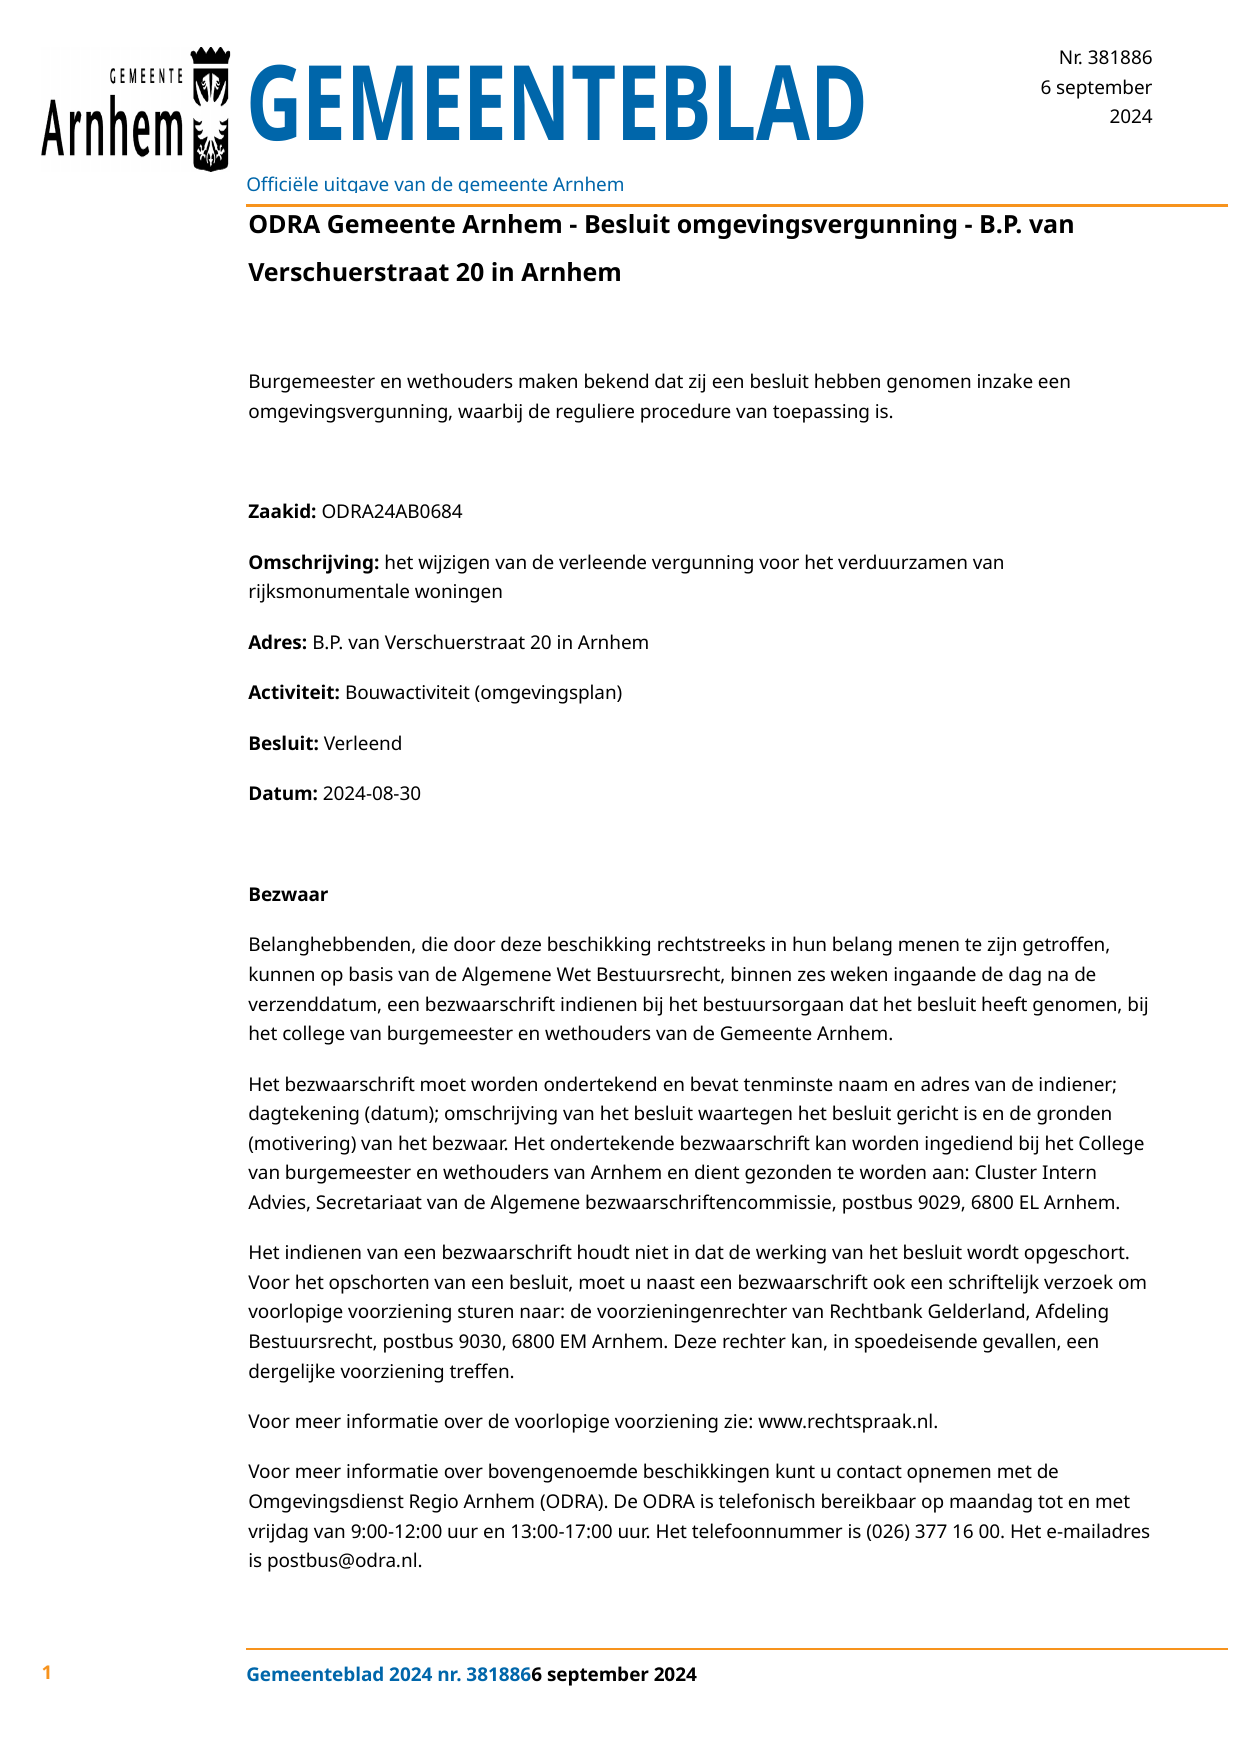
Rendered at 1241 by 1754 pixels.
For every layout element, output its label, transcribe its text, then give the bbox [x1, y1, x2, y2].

text Het indienen van een bezwaarschrift houdt niet in dat de werking van het besluit wordt opgeschort. Voor het opschorten van een besluit, moet u naast een bezwaarschrift ook een schriftelijk verzoek om voorlopige voorziening sturen naar: de voorzieningenrechter van Rechtbank Gelderland, Afdeling Bestuursrecht, postbus 9030, 6800 EM Arnhem. Deze rechter kan, in spoedeisende gevallen, een dergelijke voorziening treffen. [248, 1239, 1152, 1384]
text Omschrijving: het wijzigen van de verleende vergunning voor het verduurzamen van rijksmonumentale woningen [248, 549, 1152, 604]
text Zaakid: ODRA24AB0684 [248, 499, 1152, 524]
text Voor meer informatie over de voorlopige voorziening zie: www.rechtspraak.nl. [248, 1408, 1152, 1434]
text Besluit: Verleend [248, 730, 1152, 756]
text Activiteit: Bouwactiviteit (omgevingsplan) [248, 679, 1152, 705]
text Het bezwaarschrift moet worden ondertekend en bevat tenminste naam en adres van de indiener; dagtekening (datum); omschrijving van het besluit waartegen het besluit gericht is en de gronden (motivering) van het bezwaar. Het ondertekende bezwaarschrift kan worden ingediend bij het College van burgemeester en wethouders van Arnhem en dient gezonden te worden aan: Cluster Intern Advies, Secretariaat van de Algemene bezwaarschriftencommissie, postbus 9029, 6800 EL Arnhem. [248, 1071, 1152, 1215]
text Belanghebbenden, die door deze beschikking rechtstreeks in hun belang menen te zijn getroffen, kunnen op basis van de Algemene Wet Bestuursrecht, binnen zes weken ingaande de dag na de verzenddatum, een bezwaarschrift indienen bij het bestuursorgaan dat het besluit heeft genomen, bij het college van burgemeester en wethouders van de Gemeente Arnhem. [248, 932, 1152, 1046]
text ODRA Gemeente Arnhem - Besluit omgevingsvergunning - B.P. van Verschuerstraat 20 in Arnhem [248, 207, 1152, 288]
text Datum: 2024-08-30 [248, 780, 1152, 806]
text Voor meer informatie over bovengenoemde beschikkingen kunt u contact opnemen met de Omgevingsdienst Regio Arnhem (ODRA). De ODRA is telefonisch bereikbaar op maandag tot en met vrijdag van 9:00-12:00 uur en 13:00-17:00 uur. Het telefoonnummer is (026) 377 16 00. Het e-mailadres is postbus@odra.nl. [248, 1459, 1152, 1573]
text Burgemeester en wethouders maken bekend dat zij een besluit hebben genomen inzake een omgevingsvergunning, waarbij de reguliere procedure van toepassing is. [248, 368, 1152, 424]
picture [41, 47, 231, 172]
text Adres: B.P. van Verschuerstraat 20 in Arnhem [248, 629, 1152, 655]
text Bezwaar [248, 881, 1152, 907]
